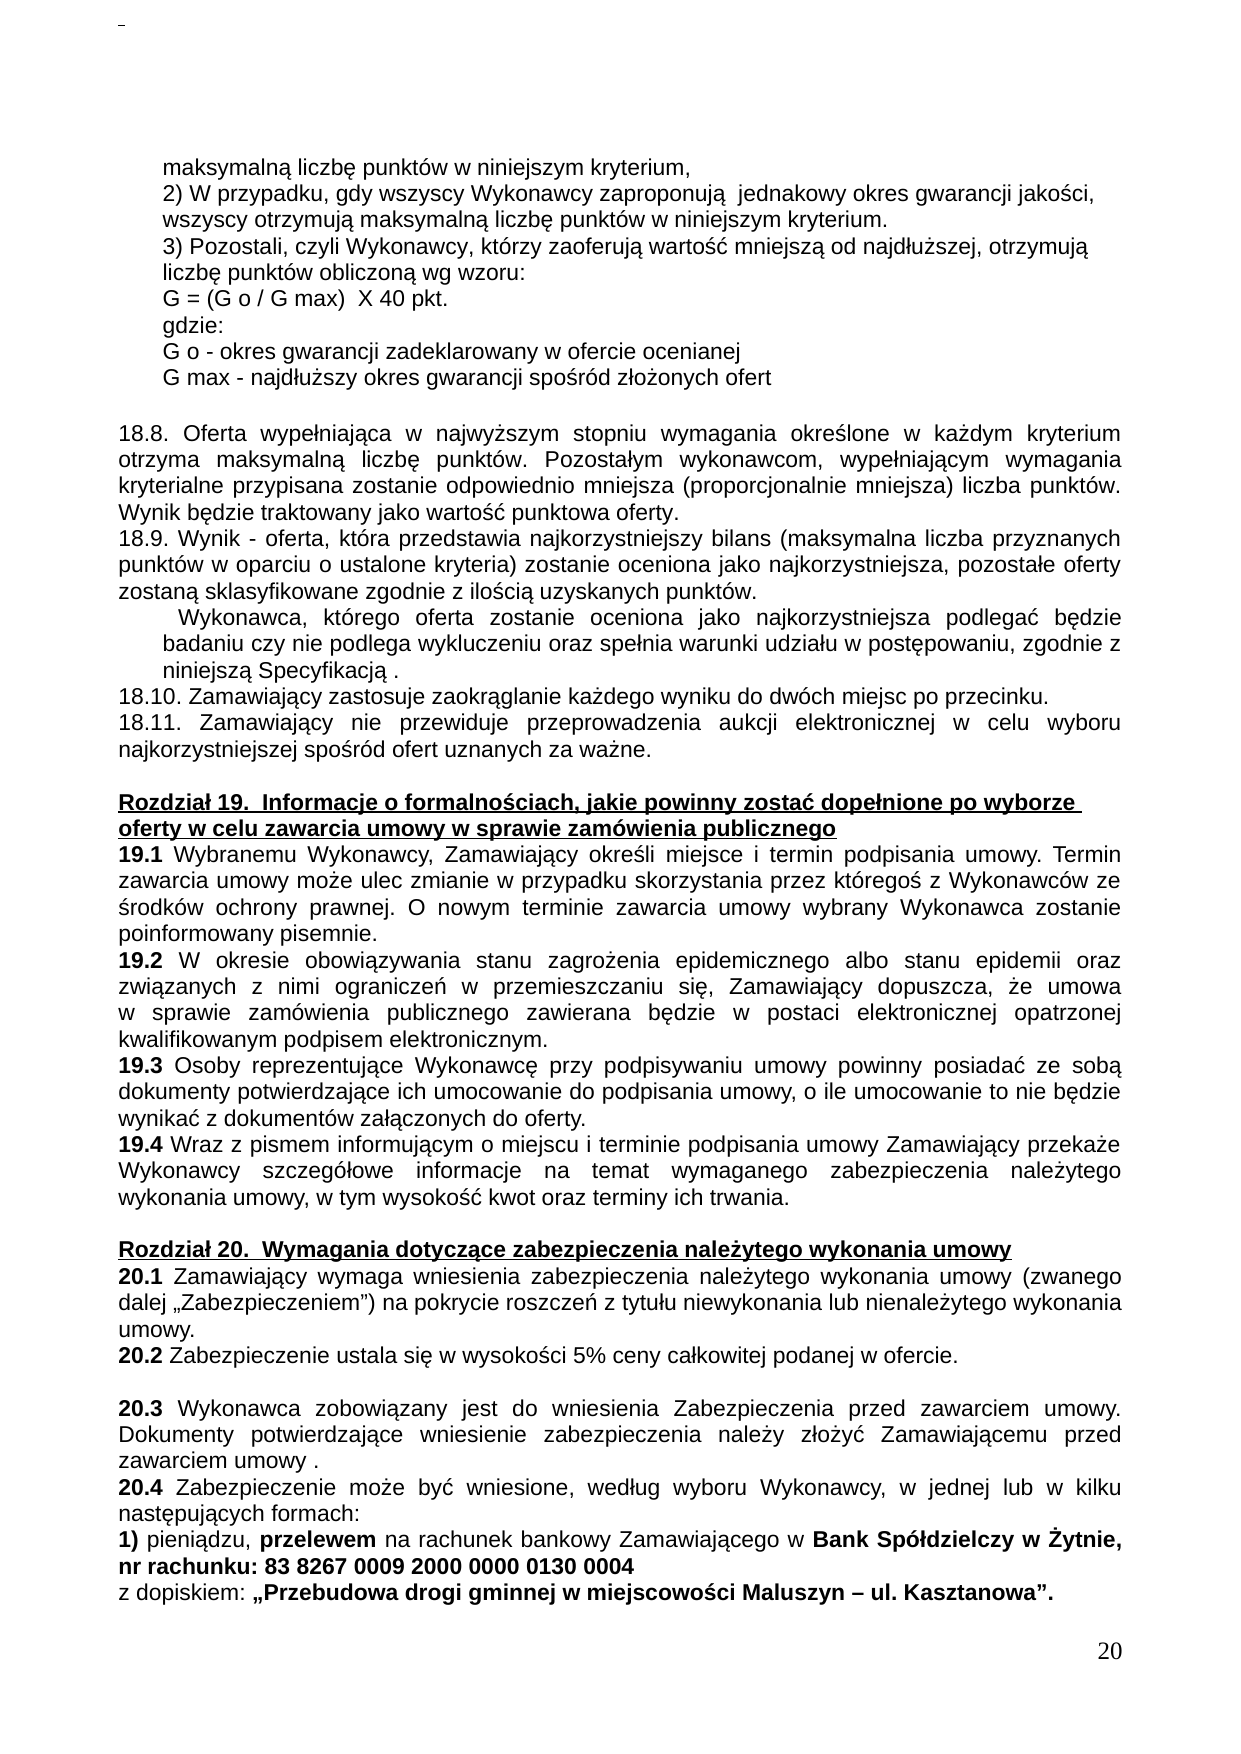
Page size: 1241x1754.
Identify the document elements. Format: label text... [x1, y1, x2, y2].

text maksymalną liczbę punktów w niniejszym kryterium, 2) W przypadku, gdy wszyscy Wykonawcy zaproponują jednakowy okres gwarancji jakości, wszyscy otrzymują maksymalną liczbę punktów w niniejszym kryterium. 3) Pozostali, czyli Wykonawcy, którzy zaoferują wartość mniejszą od najdłuższej, otrzymują liczbę punktów obliczoną wg wzoru: G = (G o / G max) X 40 pkt. [162, 153, 1122, 312]
text 18.9. Wynik - oferta, która przedstawia najkorzystniejszy bilans (maksymalna liczba przyznanych punktów w oparciu o ustalone kryteria) zostanie oceniona jako najkorzystniejsza, pozostałe oferty zostaną sklasyfikowane zgodnie z ilością uzyskanych punktów. [118, 525, 1122, 604]
text 19.1 Wybranemu Wykonawcy, Zamawiający określi miejsce i termin podpisania umowy. Termin zawarcia umowy może ulec zmianie w przypadku skorzystania przez któregoś z Wykonawców ze środków ochrony prawnej. O nowym terminie zawarcia umowy wybrany Wykonawca zostanie poinformowany pisemnie. [118, 841, 1122, 947]
text 18.8. Oferta wypełniająca w najwyższym stopniu wymagania określone w każdym kryterium otrzyma maksymalną liczbę punktów. Pozostałym wykonawcom, wypełniającym wymagania kryterialne przypisana zostanie odpowiednio mniejsza (proporcjonalnie mniejsza) liczba punktów. Wynik będzie traktowany jako wartość punktowa oferty. [118, 419, 1122, 525]
text 20.3 Wykonawca zobowiązany jest do wniesienia Zabezpieczenia przed zawarciem umowy. Dokumenty potwierdzające wniesienie zabezpieczenia należy złożyć Zamawiającemu przed zawarciem umowy . [118, 1394, 1122, 1474]
text 20.2 Zabezpieczenie ustala się w wysokości 5% ceny całkowitej podanej w ofercie. [118, 1342, 1122, 1368]
text 1) pieniądzu, przelewem na rachunek bankowy Zamawiającego w Bank Spółdzielczy w Żytnie, nr rachunku: 83 8267 0009 2000 0000 0130 0004 [118, 1526, 1122, 1579]
text 18.11. Zamawiający nie przewiduje przeprowadzenia aukcji elektronicznej w celu wyboru najkorzystniejszej spośród ofert uznanych za ważne. [118, 709, 1122, 762]
text gdzie: G o - okres gwarancji zadeklarowany w ofercie ocenianej G max - najdłuższy okres gwarancji spośród złożonych ofert [162, 312, 1122, 419]
text 19.3 Osoby reprezentujące Wykonawcę przy podpisywaniu umowy powinny posiadać ze sobą dokumenty potwierdzające ich umocowanie do podpisania umowy, o ile umocowanie to nie będzie wynikać z dokumentów załączonych do oferty. [118, 1052, 1122, 1131]
text 19.2 W okresie obowiązywania stanu zagrożenia epidemicznego albo stanu epidemii oraz związanych z nimi ograniczeń w przemieszczaniu się, Zamawiający dopuszcza, że umowa w sprawie zamówienia publicznego zawierana będzie w postaci elektronicznej opatrzonej kwalifikowanym podpisem elektronicznym. [118, 947, 1122, 1052]
text Wykonawca, którego oferta zostanie oceniona jako najkorzystniejsza podlegać będzie badaniu czy nie podlega wykluczeniu oraz spełnia warunki udziału w postępowaniu, zgodnie z niniejszą Specyfikacją . [162, 604, 1122, 683]
text z dopiskiem: „Przebudowa drogi gminnej w miejscowości Maluszyn – ul. Kasztanowa”. [118, 1579, 1122, 1605]
text 20.4 Zabezpieczenie może być wniesione, według wyboru Wykonawcy, w jednej lub w kilku następujących formach: [118, 1474, 1122, 1526]
text 20.1 Zamawiający wymaga wniesienia zabezpieczenia należytego wykonania umowy (zwanego dalej „Zabezpieczeniem”) na pokrycie roszczeń z tytułu niewykonania lub nienależytego wykonania umowy. [118, 1263, 1122, 1342]
text 19.4 Wraz z pismem informującym o miejscu i terminie podpisania umowy Zamawiający przekaże Wykonawcy szczegółowe informacje na temat wymaganego zabezpieczenia należytego wykonania umowy, w tym wysokość kwot oraz terminy ich trwania. [118, 1131, 1122, 1210]
text Rozdział 19. Informacje o formalnościach, jakie powinny zostać dopełnione po wyborze oferty w celu zawarcia umowy w sprawie zamówienia publicznego [118, 788, 1122, 841]
text Rozdział 20. Wymagania dotyczące zabezpieczenia należytego wykonania umowy [118, 1236, 1122, 1263]
text 18.10. Zamawiający zastosuje zaokrąglanie każdego wyniku do dwóch miejsc po przecinku. [118, 683, 1122, 709]
